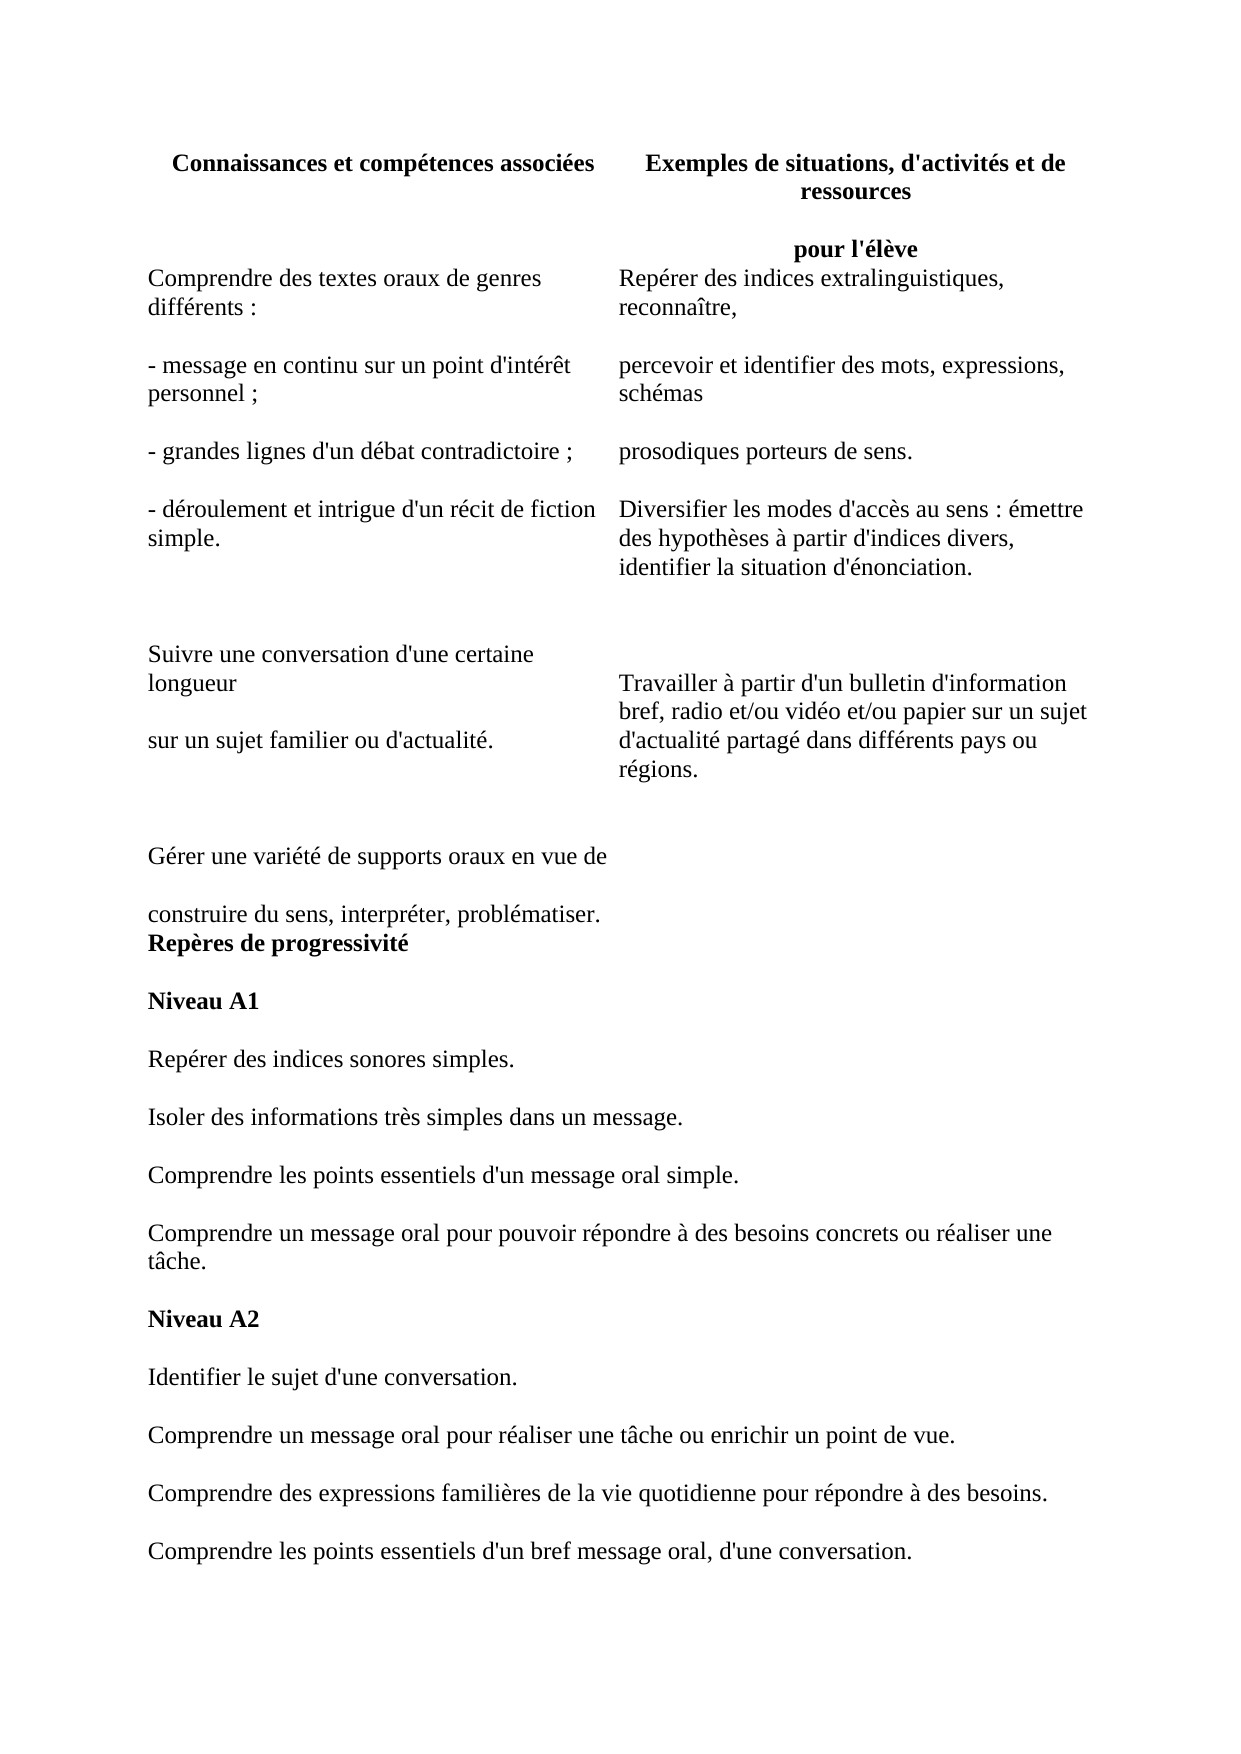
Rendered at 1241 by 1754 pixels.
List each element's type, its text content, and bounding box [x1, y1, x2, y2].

table_cell Exemples de situations, d'activités et de ressources pour l'élève [619, 148, 1093, 263]
table_cell Connaissances et compétences associées [148, 148, 618, 263]
table_cell Repères de progressivité Niveau A1 Repérer des indices sonores simples. Isoler des informations très simples dans un message. Comprendre les points essentiels d'un message oral simple. Comprendre un message oral pour pouvoir répondre à des besoins concrets ou réaliser une tâche. Niveau A2 Identifier le sujet d'une conversation. Comprendre un message oral pour réaliser une tâche ou enrichir un point de vue. Comprendre des expressions familières de la vie quotidienne pour répondre à des besoins. Comprendre les points essentiels d'un bref message oral, d'une conversation. [148, 928, 1093, 1594]
table_cell Comprendre des textes oraux de genres différents : - message en continu sur un point d'intérêt personnel ; - grandes lignes d'un débat contradictoire ; - déroulement et intrigue d'un récit de fiction simple. Suivre une conversation d'une certaine longueur sur un sujet familier ou d'actualité. Gérer une variété de supports oraux en vue de construire du sens, interpréter, problématiser. [148, 263, 618, 928]
table_cell Repérer des indices extralinguistiques, reconnaître, percevoir et identifier des mots, expressions, schémas prosodiques porteurs de sens. Diversifier les modes d'accès au sens : émettre des hypothèses à partir d'indices divers, identifier la situation d'énonciation. Travailler à partir d'un bulletin d'information bref, radio et/ou vidéo et/ou papier sur un sujet d'actualité partagé dans différents pays ou régions. [619, 263, 1093, 928]
